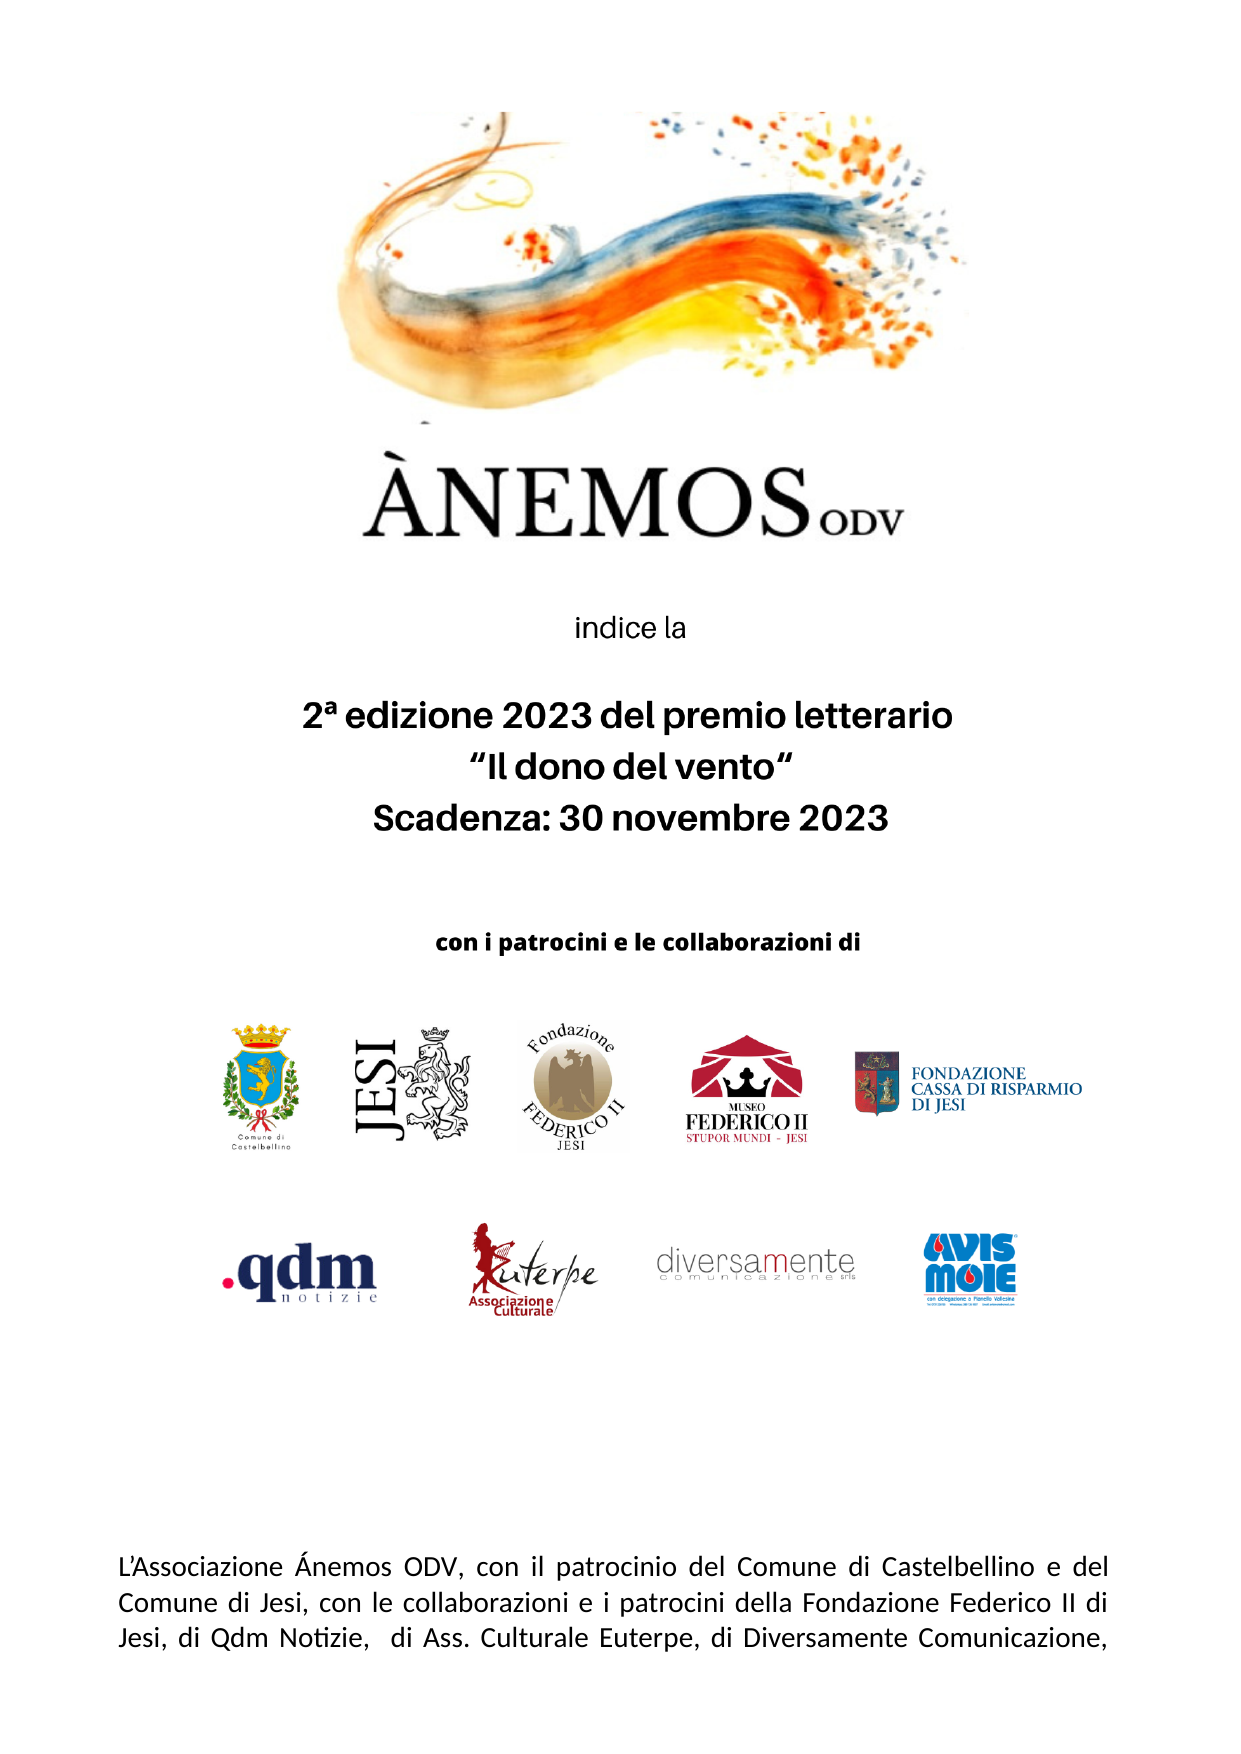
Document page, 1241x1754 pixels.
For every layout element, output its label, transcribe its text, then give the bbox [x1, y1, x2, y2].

picture [124, 88, 1117, 1492]
text L’Associazione Ánemos ODV, con il patrocinio del Comune di Castelbellino e del Comune di Jesi, con le collaborazioni e i patrocini della Fondazione Federico II di Jesi, di Qdm Notizie, di Ass. Culturale Euterpe, di Diversamente Comunicazione, [118, 1548, 1110, 1655]
